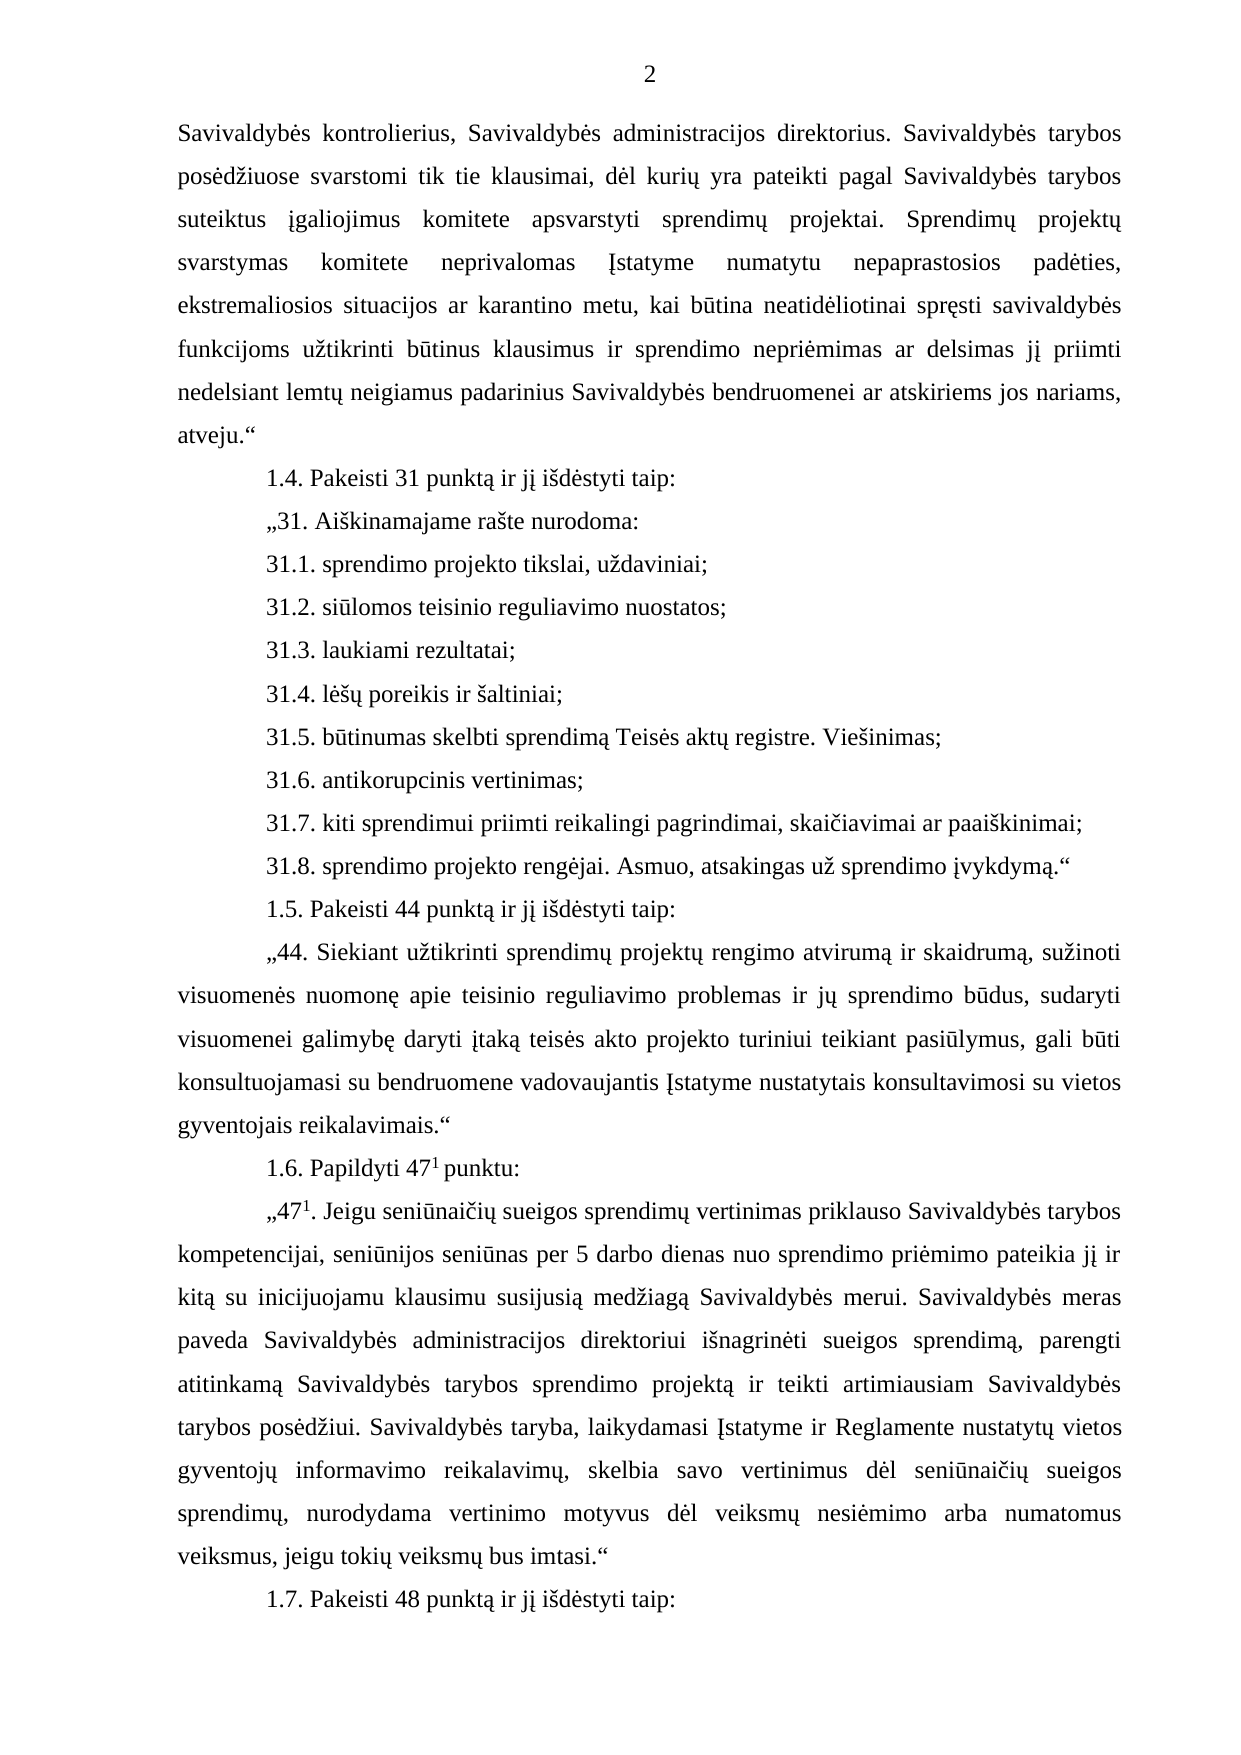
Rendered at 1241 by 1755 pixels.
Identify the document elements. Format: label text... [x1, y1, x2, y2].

text „44. Siekiant užtikrinti sprendimų projektų rengimo atvirumą ir skaidrumą, sužinoti visuomenės nuomonę apie teisinio reguliavimo problemas ir jų sprendimo būdus, sudaryti visuomenei galimybę daryti įtaką teisės akto projekto turiniui teikiant pasiūlymus, gali būti konsultuojamasi su bendruomene vadovaujantis Įstatyme nustatytais konsultavimosi su vietos gyventojais reikalavimais.“ [177, 937, 1122, 1139]
text 31.7. kiti sprendimui priimti reikalingi pagrindimai, skaičiavimai ar paaiškinimai; [177, 808, 1122, 837]
text 31.5. būtinumas skelbti sprendimą Teisės aktų registre. Viešinimas; [177, 722, 1122, 751]
text 31.3. laukiami rezultatai; [177, 636, 1122, 664]
text 31.4. lėšų poreikis ir šaltiniai; [177, 679, 1122, 707]
text 31.2. siūlomos teisinio reguliavimo nuostatos; [177, 592, 1122, 621]
text 1.7. Pakeisti 48 punktą ir jį išdėstyti taip: [177, 1584, 1122, 1613]
text Savivaldybės kontrolierius, Savivaldybės administracijos direktorius. Savivaldybės tarybos posėdžiuose svarstomi tik tie klausimai, dėl kurių yra pateikti pagal Savivaldybės tarybos suteiktus įgaliojimus komitete apsvarstyti sprendimų projektai. Sprendimų projektų svarstymas komitete neprivalomas Įstatyme numatytu nepaprastosios padėties, ekstremaliosios situacijos ar karantino metu, kai būtina neatidėliotinai spręsti savivaldybės funkcijoms užtikrinti būtinus klausimus ir sprendimo nepriėmimas ar delsimas jį priimti nedelsiant lemtų neigiamus padarinius Savivaldybės bendruomenei ar atskiriems jos nariams, atveju.“ [177, 118, 1122, 449]
text „471. Jeigu seniūnaičių sueigos sprendimų vertinimas priklauso Savivaldybės tarybos kompetencijai, seniūnijos seniūnas per 5 darbo dienas nuo sprendimo priėmimo pateikia jį ir kitą su inicijuojamu klausimu susijusią medžiagą Savivaldybės merui. Savivaldybės meras paveda Savivaldybės administracijos direktoriui išnagrinėti sueigos sprendimą, parengti atitinkamą Savivaldybės tarybos sprendimo projektą ir teikti artimiausiam Savivaldybės tarybos posėdžiui. Savivaldybės taryba, laikydamasi Įstatyme ir Reglamente nustatytų vietos gyventojų informavimo reikalavimų, skelbia savo vertinimus dėl seniūnaičių sueigos sprendimų, nurodydama vertinimo motyvus dėl veiksmų nesiėmimo arba numatomus veiksmus, jeigu tokių veiksmų bus imtasi.“ [177, 1196, 1122, 1570]
text 31.1. sprendimo projekto tikslai, uždaviniai; [177, 549, 1122, 578]
text „31. Aiškinamajame rašte nurodoma: [177, 506, 1122, 535]
text 31.6. antikorupcinis vertinimas; [177, 765, 1122, 794]
text 1.5. Pakeisti 44 punktą ir jį išdėstyti taip: [177, 894, 1122, 923]
text 1.6. Papildyti 471 punktu: [177, 1153, 1122, 1182]
text 1.4. Pakeisti 31 punktą ir jį išdėstyti taip: [177, 463, 1122, 492]
text 31.8. sprendimo projekto rengėjai. Asmuo, atsakingas už sprendimo įvykdymą.“ [177, 851, 1122, 880]
